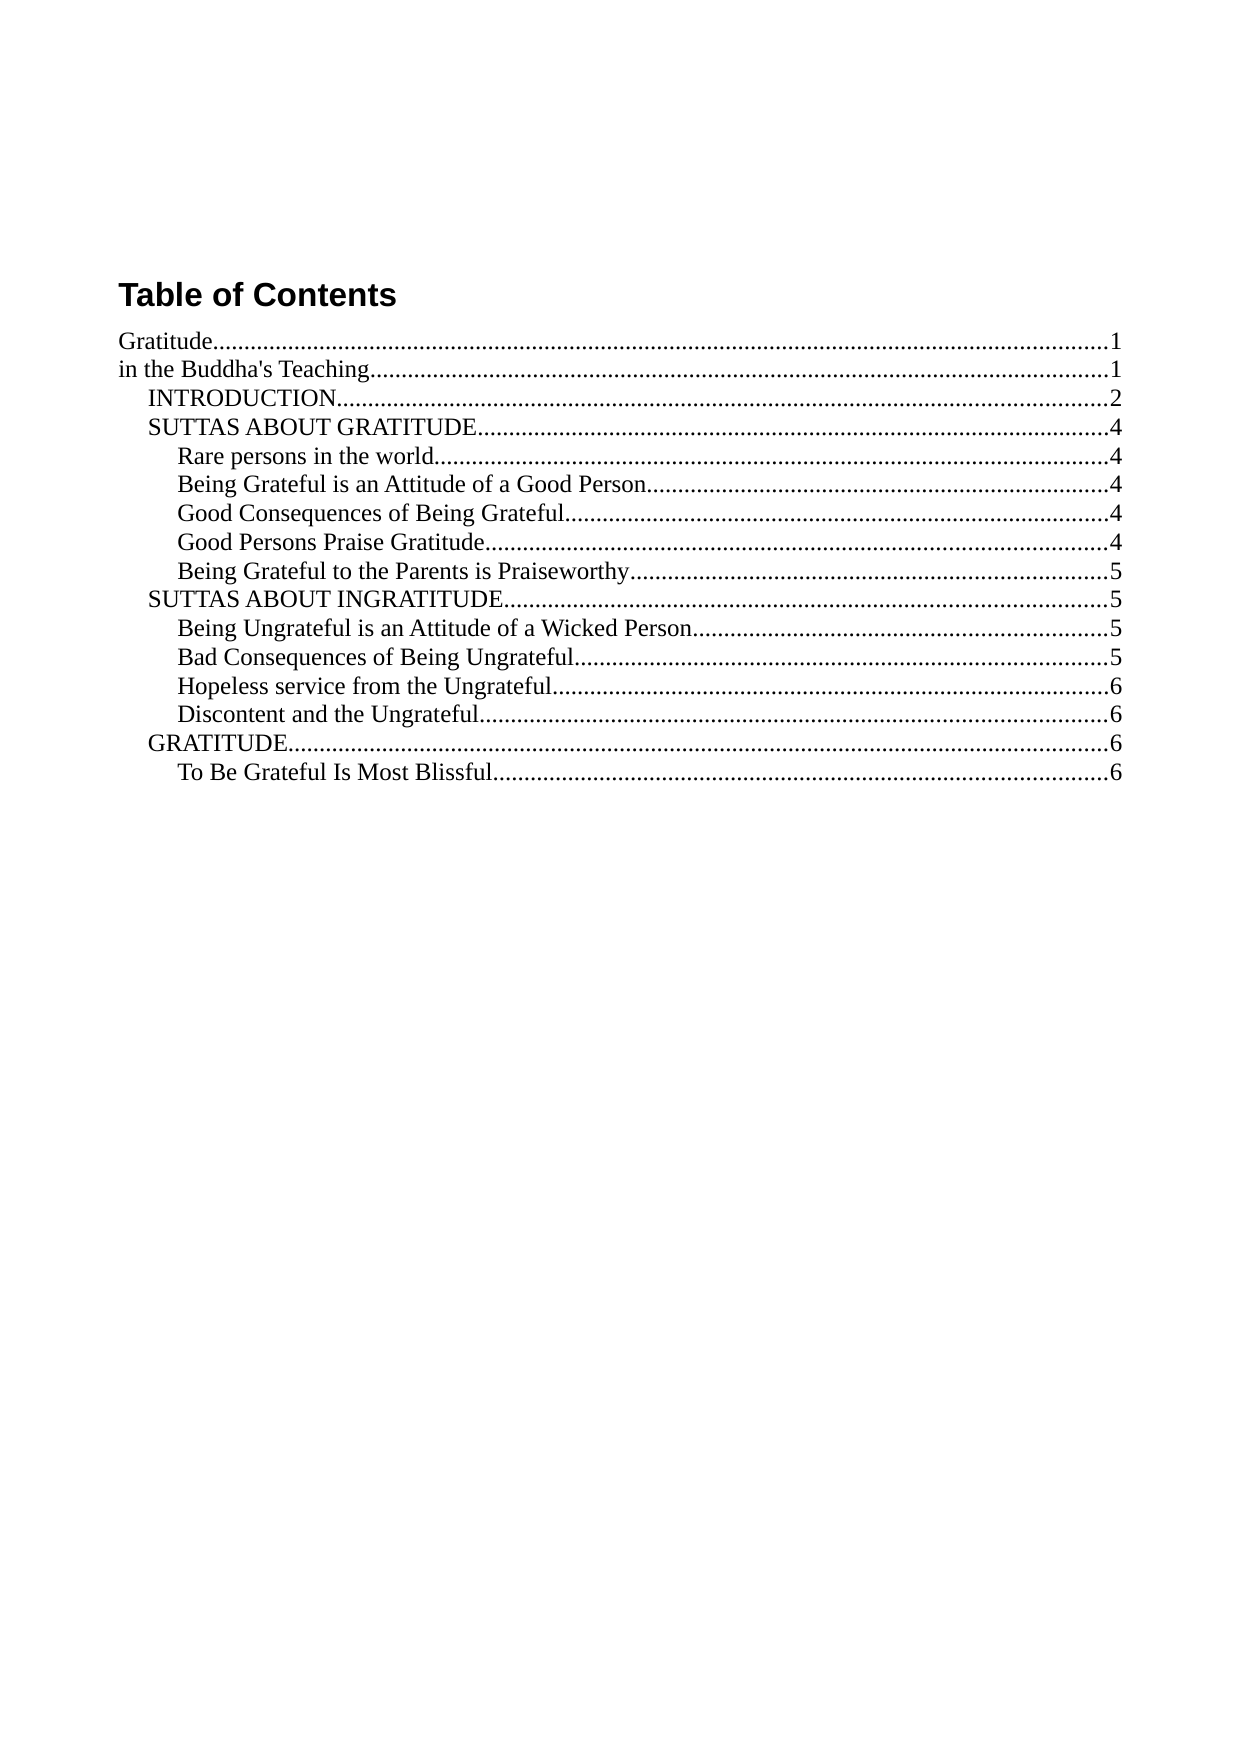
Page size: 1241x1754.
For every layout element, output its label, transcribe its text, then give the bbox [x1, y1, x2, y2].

text Good Persons Praise Gratitude 4 [177, 527, 1122, 556]
text GRATITUDE 6 [148, 728, 1122, 757]
text SUTTAS ABOUT INGRATITUDE 5 [148, 584, 1122, 613]
text Good Consequences of Being Grateful 4 [177, 498, 1122, 527]
text Being Ungrateful is an Attitude of a Wicked Person 5 [177, 613, 1122, 642]
text Being Grateful to the Parents is Praiseworthy 5 [177, 556, 1122, 584]
text in the Buddha's Teaching 1 [118, 354, 1122, 383]
text SUTTAS ABOUT GRATITUDE 4 [148, 412, 1122, 441]
text Discontent and the Ungrateful 6 [177, 699, 1122, 728]
text Being Grateful is an Attitude of a Good Person 4 [177, 469, 1122, 498]
text Gratitude 1 [118, 326, 1122, 354]
text Hopeless service from the Ungrateful 6 [177, 671, 1122, 699]
subtitle Table of Contents [118, 275, 1122, 313]
text Rare persons in the world 4 [177, 441, 1122, 469]
text INTRODUCTION 2 [148, 383, 1122, 412]
text Bad Consequences of Being Ungrateful 5 [177, 642, 1122, 671]
text To Be Grateful Is Most Blissful 6 [177, 757, 1122, 786]
